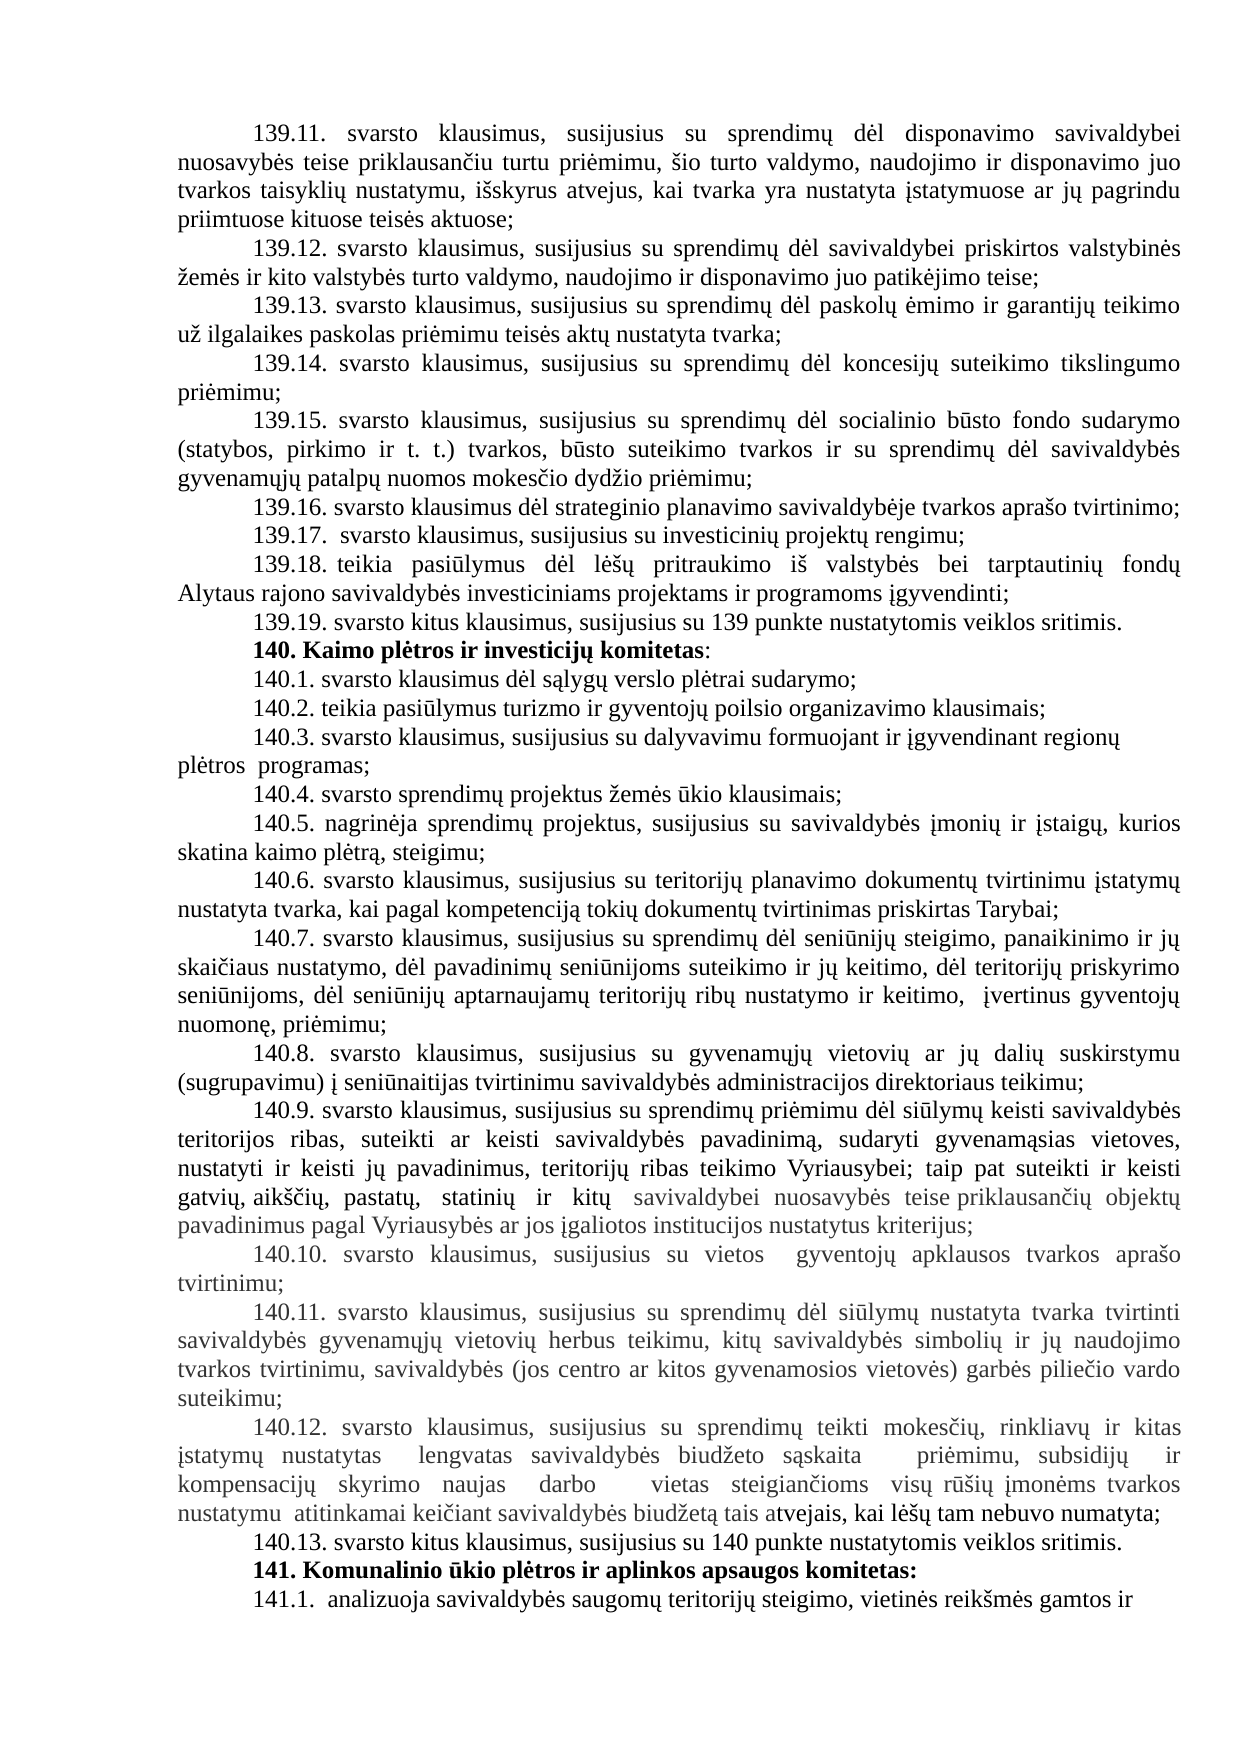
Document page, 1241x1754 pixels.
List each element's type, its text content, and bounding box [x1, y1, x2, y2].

text 140.9. svarsto klausimus, susijusius su sprendimų priėmimu dėl siūlymų keisti savivaldybės teritorijos ribas, suteikti ar keisti savivaldybės pavadinimą, sudaryti gyvenamąsias vietoves, nustatyti ir keisti jų pavadinimus, teritorijų ribas teikimo Vyriausybei; taip pat suteikti ir keisti gatvių, aikščių, pastatų, statinių ir kitų savivaldybei nuosavybės teise priklausančių objektų pavadinimus pagal Vyriausybės ar jos įgaliotos institucijos nustatytus kriterijus; [177, 1096, 1181, 1239]
text 140.3. svarsto klausimus, susijusius su dalyvavimu formuojant ir įgyvendinant regionų [252, 722, 1181, 751]
text 139.16. svarsto klausimus dėl strateginio planavimo savivaldybėje tvarkos aprašo tvirtinimo; [177, 492, 1181, 521]
text 140.5. nagrinėja sprendimų projektus, susijusius su savivaldybės įmonių ir įstaigų, kurios skatina kaimo plėtrą, steigimu; [177, 808, 1181, 866]
text 139.15. svarsto klausimus, susijusius su sprendimų dėl socialinio būsto fondo sudarymo (statybos, pirkimo ir t. t.) tvarkos, būsto suteikimo tvarkos ir su sprendimų dėl savivaldybės gyvenamųjų patalpų nuomos mokesčio dydžio priėmimu; [177, 406, 1181, 492]
text plėtros programas; [177, 751, 1181, 779]
text 140.1. svarsto klausimus dėl sąlygų verslo plėtrai sudarymo; [252, 664, 1181, 693]
text 140.10. svarsto klausimus, susijusius su vietos gyventojų apklausos tvarkos aprašo tvirtinimu; [177, 1239, 1181, 1297]
text 140.8. svarsto klausimus, susijusius su gyvenamųjų vietovių ar jų dalių suskirstymu (sugrupavimu) į seniūnaitijas tvirtinimu savivaldybės administracijos direktoriaus teikimu; [177, 1038, 1181, 1096]
text 139.13. svarsto klausimus, susijusius su sprendimų dėl paskolų ėmimo ir garantijų teikimo už ilgalaikes paskolas priėmimu teisės aktų nustatyta tvarka; [177, 291, 1181, 348]
text 140. Kaimo plėtros ir investicijų komitetas: [252, 636, 1181, 664]
text 140.11. svarsto klausimus, susijusius su sprendimų dėl siūlymų nustatyta tvarka tvirtinti savivaldybės gyvenamųjų vietovių herbus teikimu, kitų savivaldybės simbolių ir jų naudojimo tvarkos tvirtinimu, savivaldybės (jos centro ar kitos gyvenamosios vietovės) garbės piliečio vardo suteikimu; [177, 1297, 1181, 1412]
text 139.18. teikia pasiūlymus dėl lėšų pritraukimo iš valstybės bei tarptautinių fondų Alytaus rajono savivaldybės investiciniams projektams ir programoms įgyvendinti; [177, 549, 1181, 607]
text 140.6. svarsto klausimus, susijusius su teritorijų planavimo dokumentų tvirtinimu įstatymų nustatyta tvarka, kai pagal kompetenciją tokių dokumentų tvirtinimas priskirtas Tarybai; [177, 866, 1181, 923]
text 140.12. svarsto klausimus, susijusius su sprendimų teikti mokesčių, rinkliavų ir kitas įstatymų nustatytas lengvatas savivaldybės biudžeto sąskaita priėmimu, subsidijų ir kompensacijų skyrimo naujas darbo vietas steigiančioms visų rūšių įmonėms tvarkos nustatymu atitinkamai keičiant savivaldybės biudžetą tais atvejais, kai lėšų tam nebuvo numatyta; [177, 1412, 1181, 1527]
text 140.4. svarsto sprendimų projektus žemės ūkio klausimais; [177, 779, 1181, 808]
text 139.11. svarsto klausimus, susijusius su sprendimų dėl disponavimo savivaldybei nuosavybės teise priklausančiu turtu priėmimu, šio turto valdymo, naudojimo ir disponavimo juo tvarkos taisyklių nustatymu, išskyrus atvejus, kai tvarka yra nustatyta įstatymuose ar jų pagrindu priimtuose kituose teisės aktuose; [177, 118, 1181, 233]
text 140.7. svarsto klausimus, susijusius su sprendimų dėl seniūnijų steigimo, panaikinimo ir jų skaičiaus nustatymo, dėl pavadinimų seniūnijoms suteikimo ir jų keitimo, dėl teritorijų priskyrimo seniūnijoms, dėl seniūnijų aptarnaujamų teritorijų ribų nustatymo ir keitimo, įvertinus gyventojų nuomonę, priėmimu; [177, 923, 1181, 1038]
text 141. Komunalinio ūkio plėtros ir aplinkos apsaugos komitetas: [252, 1556, 1181, 1584]
text 139.17. svarsto klausimus, susijusius su investicinių projektų rengimu; [177, 521, 1181, 549]
text 139.14. svarsto klausimus, susijusius su sprendimų dėl koncesijų suteikimo tikslingumo priėmimu; [177, 348, 1181, 406]
text 139.19. svarsto kitus klausimus, susijusius su 139 punkte nustatytomis veiklos sritimis. [252, 607, 1181, 636]
text 141.1. analizuoja savivaldybės saugomų teritorijų steigimo, vietinės reikšmės gamtos ir [252, 1584, 1181, 1613]
text 140.2. teikia pasiūlymus turizmo ir gyventojų poilsio organizavimo klausimais; [252, 693, 1181, 722]
text 139.12. svarsto klausimus, susijusius su sprendimų dėl savivaldybei priskirtos valstybinės žemės ir kito valstybės turto valdymo, naudojimo ir disponavimo juo patikėjimo teise; [177, 233, 1181, 291]
text 140.13. svarsto kitus klausimus, susijusius su 140 punkte nustatytomis veiklos sritimis. [177, 1527, 1181, 1556]
